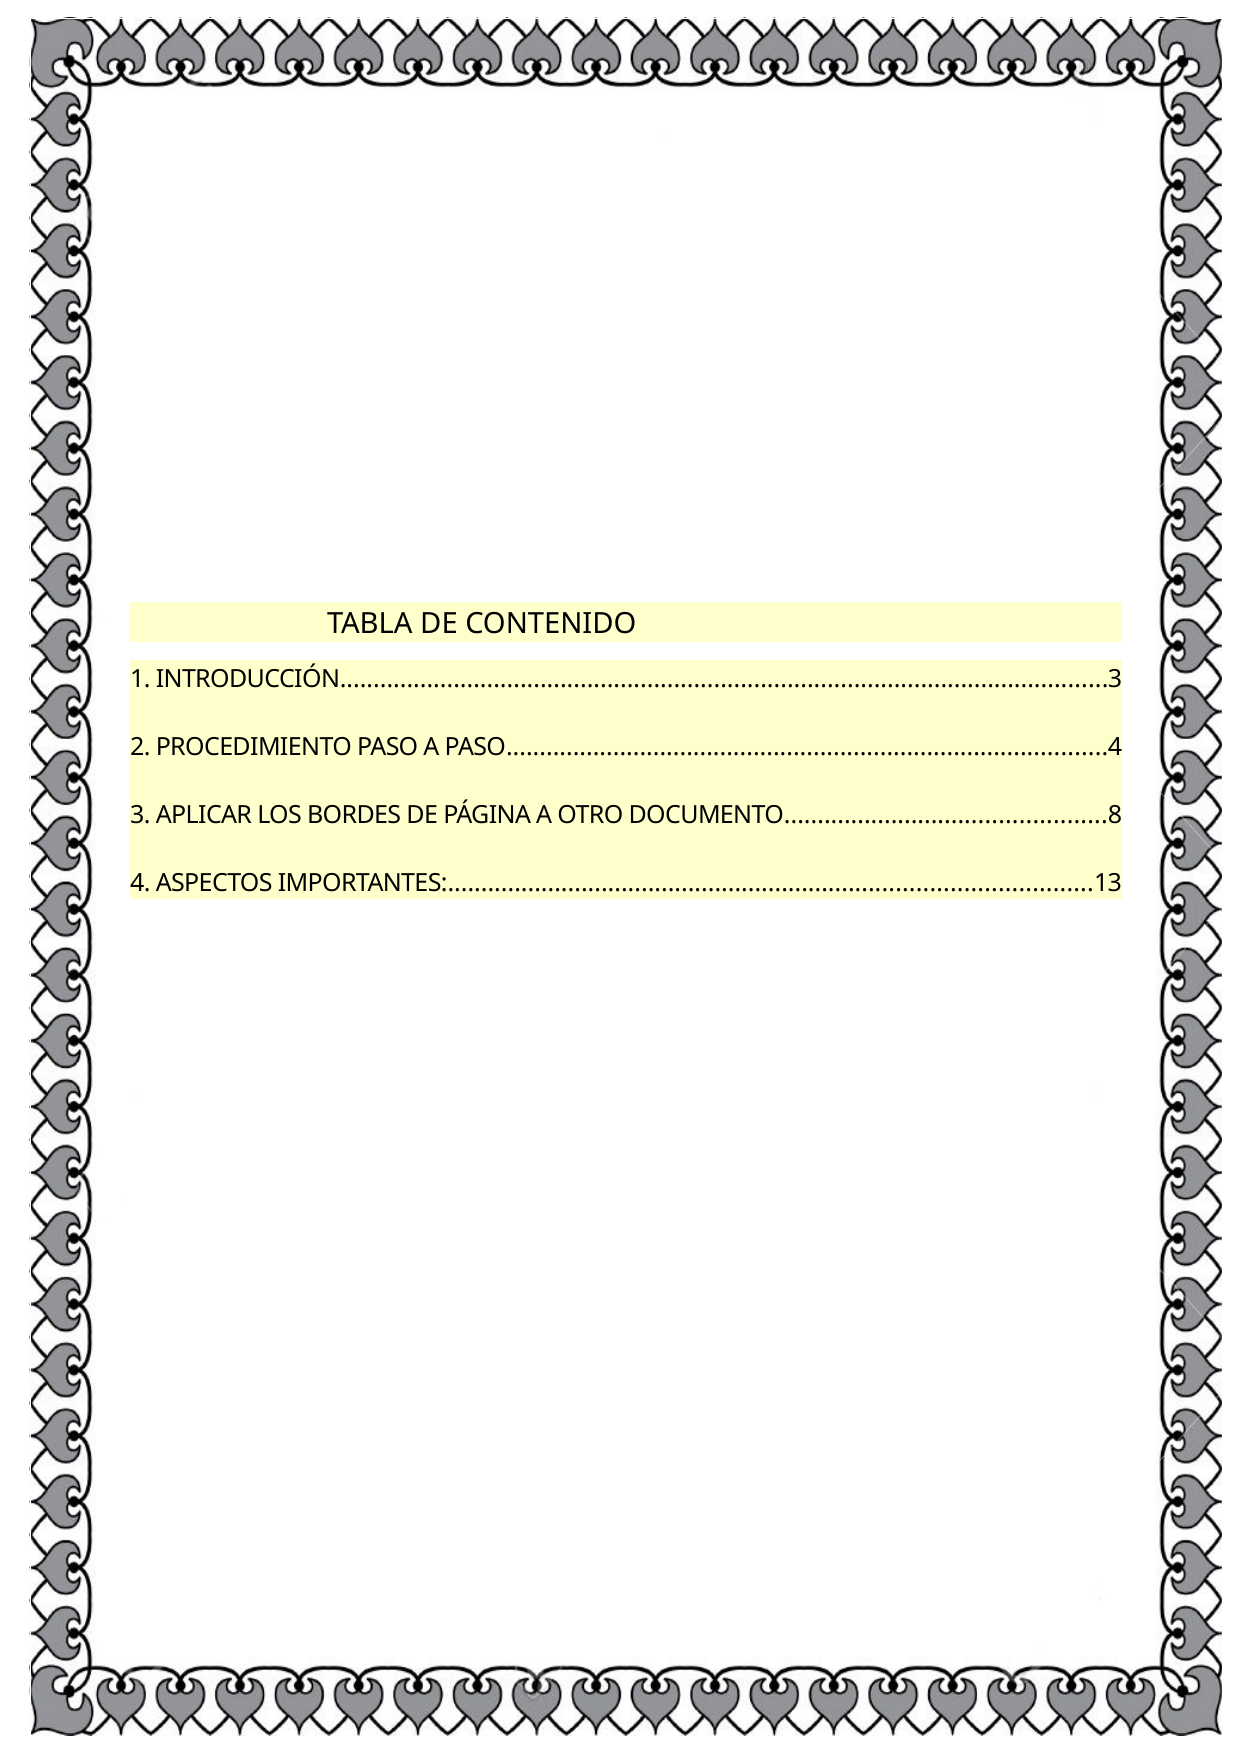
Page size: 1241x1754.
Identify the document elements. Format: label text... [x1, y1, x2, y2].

subtitle TABLA DE CONTENIDO [130, 602, 1122, 642]
text 3. APLICAR LOS BORDES DE PÁGINA A OTRO DOCUMENTO 8 [130, 797, 1122, 831]
text 2. PROCEDIMIENTO PASO A PASO 4 [130, 728, 1122, 763]
text 4. ASPECTOS IMPORTANTES: 13 [130, 865, 1122, 899]
text 1. INTRODUCCIÓN 3 [130, 660, 1122, 694]
picture [31, 19, 1222, 1736]
